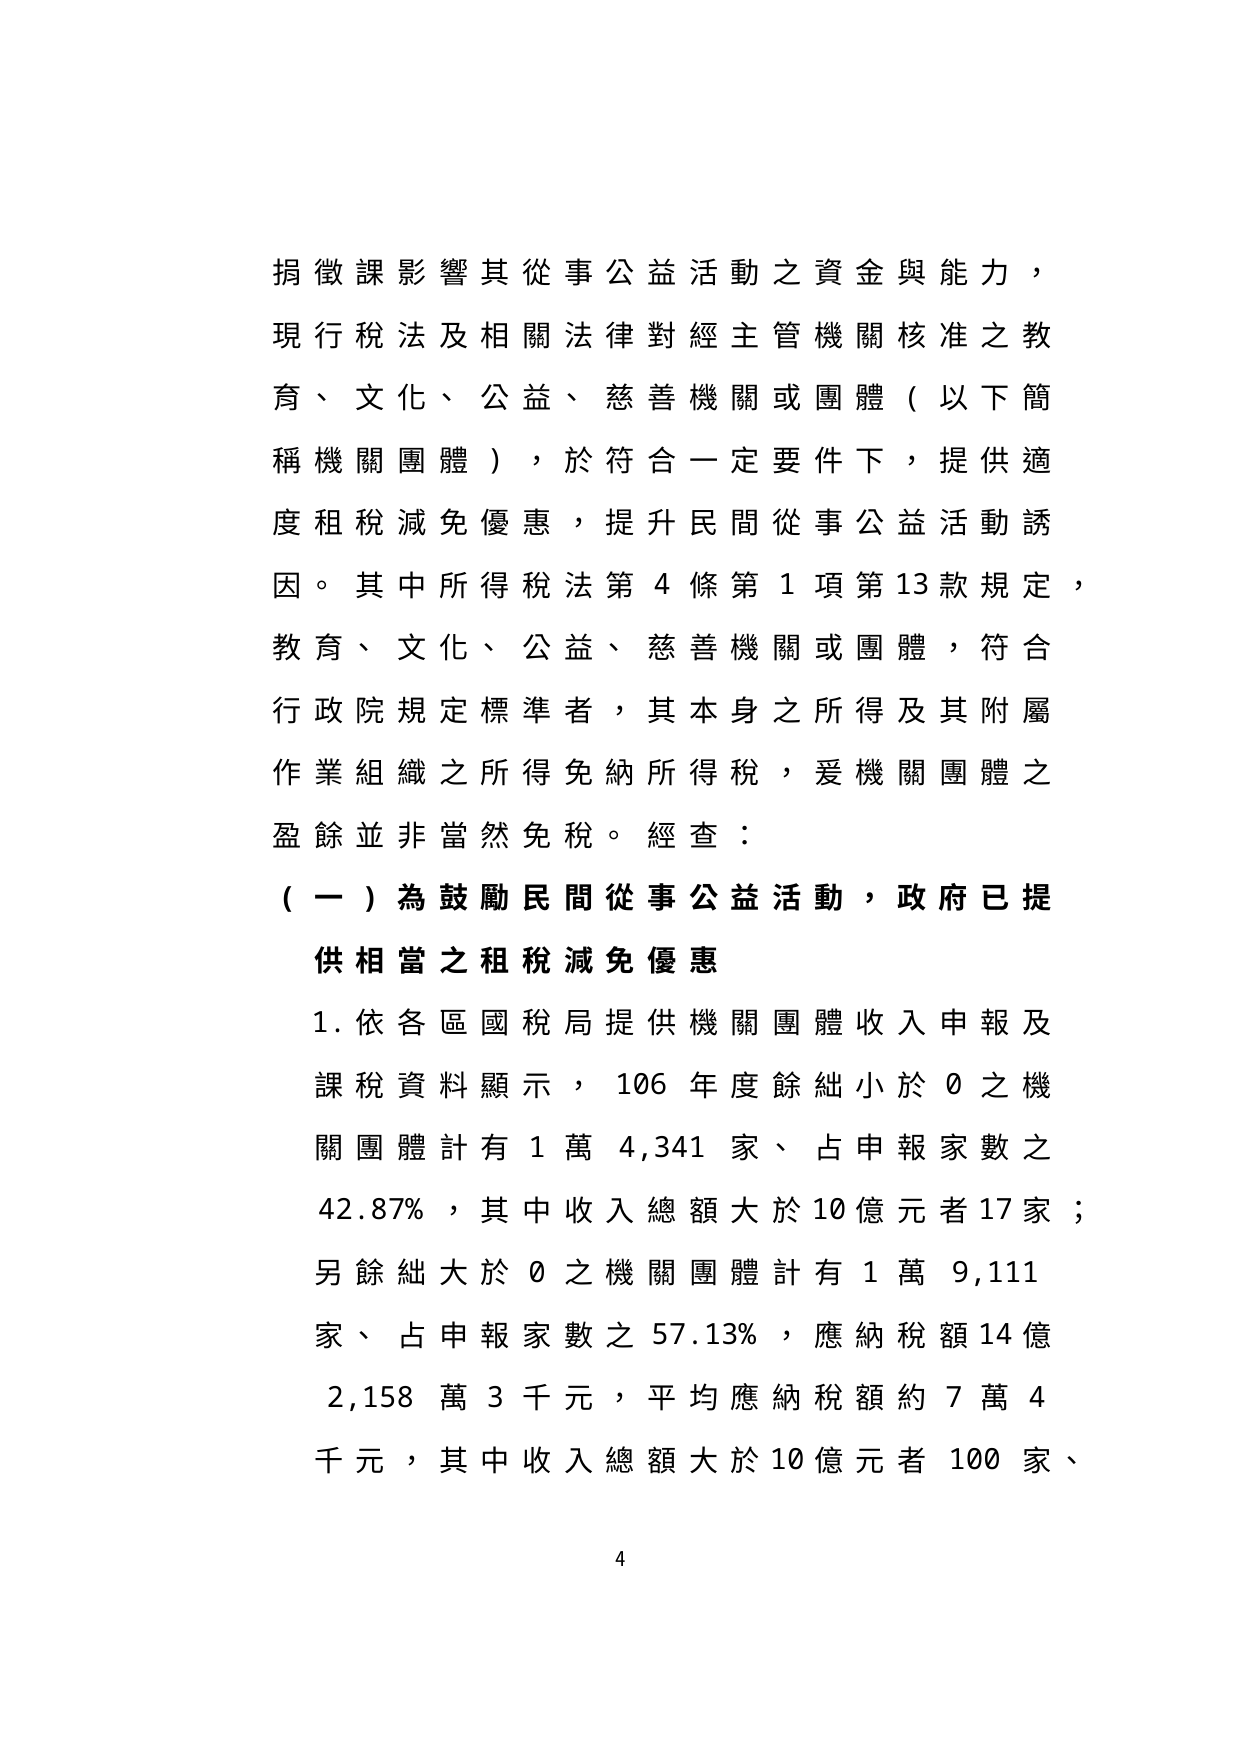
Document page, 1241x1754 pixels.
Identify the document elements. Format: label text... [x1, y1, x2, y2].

text (一)為鼓勵民間從事公益活動，政府已提供相當之租稅減免優惠 [242, 854, 1058, 979]
text 1.依各區國稅局提供機關團體收入申報及課稅資料顯示，106年度餘絀小於0之機關團體計有1萬4,341家、占申報家數之42.87%，其中收入總額大於10億元者17家；另餘絀大於0之機關團體計有1萬9,111家、占申報家數之57.13%，應納稅額14億2,158萬3千元，平均應納稅額約7萬4千元，其中收入總額大於10億元者100家、應納稅額8億6,396萬7千元，平均應納稅額約864萬元。 [271, 979, 1058, 1479]
text 為鼓勵個人或營利事業積極參與公益活動，輔助及彌補政府公共支出之不足，並避免稅捐徵課影響其從事公益活動之資金與能力，現行稅法及相關法律對經主管機關核准之教育、文化、公益、慈善機關或團體(以下簡稱機關團體)，於符合一定要件下，提供適度租稅減免優惠，提升民間從事公益活動誘因。其中所得稅法第4條第1項第13款規定，教育、文化、公益、慈善機關或團體，符合行政院規定標準者，其本身之所得及其附屬作業組織之所得免納所得稅，爰機關團體之盈餘並非當然免稅。經查： [242, 229, 1058, 854]
